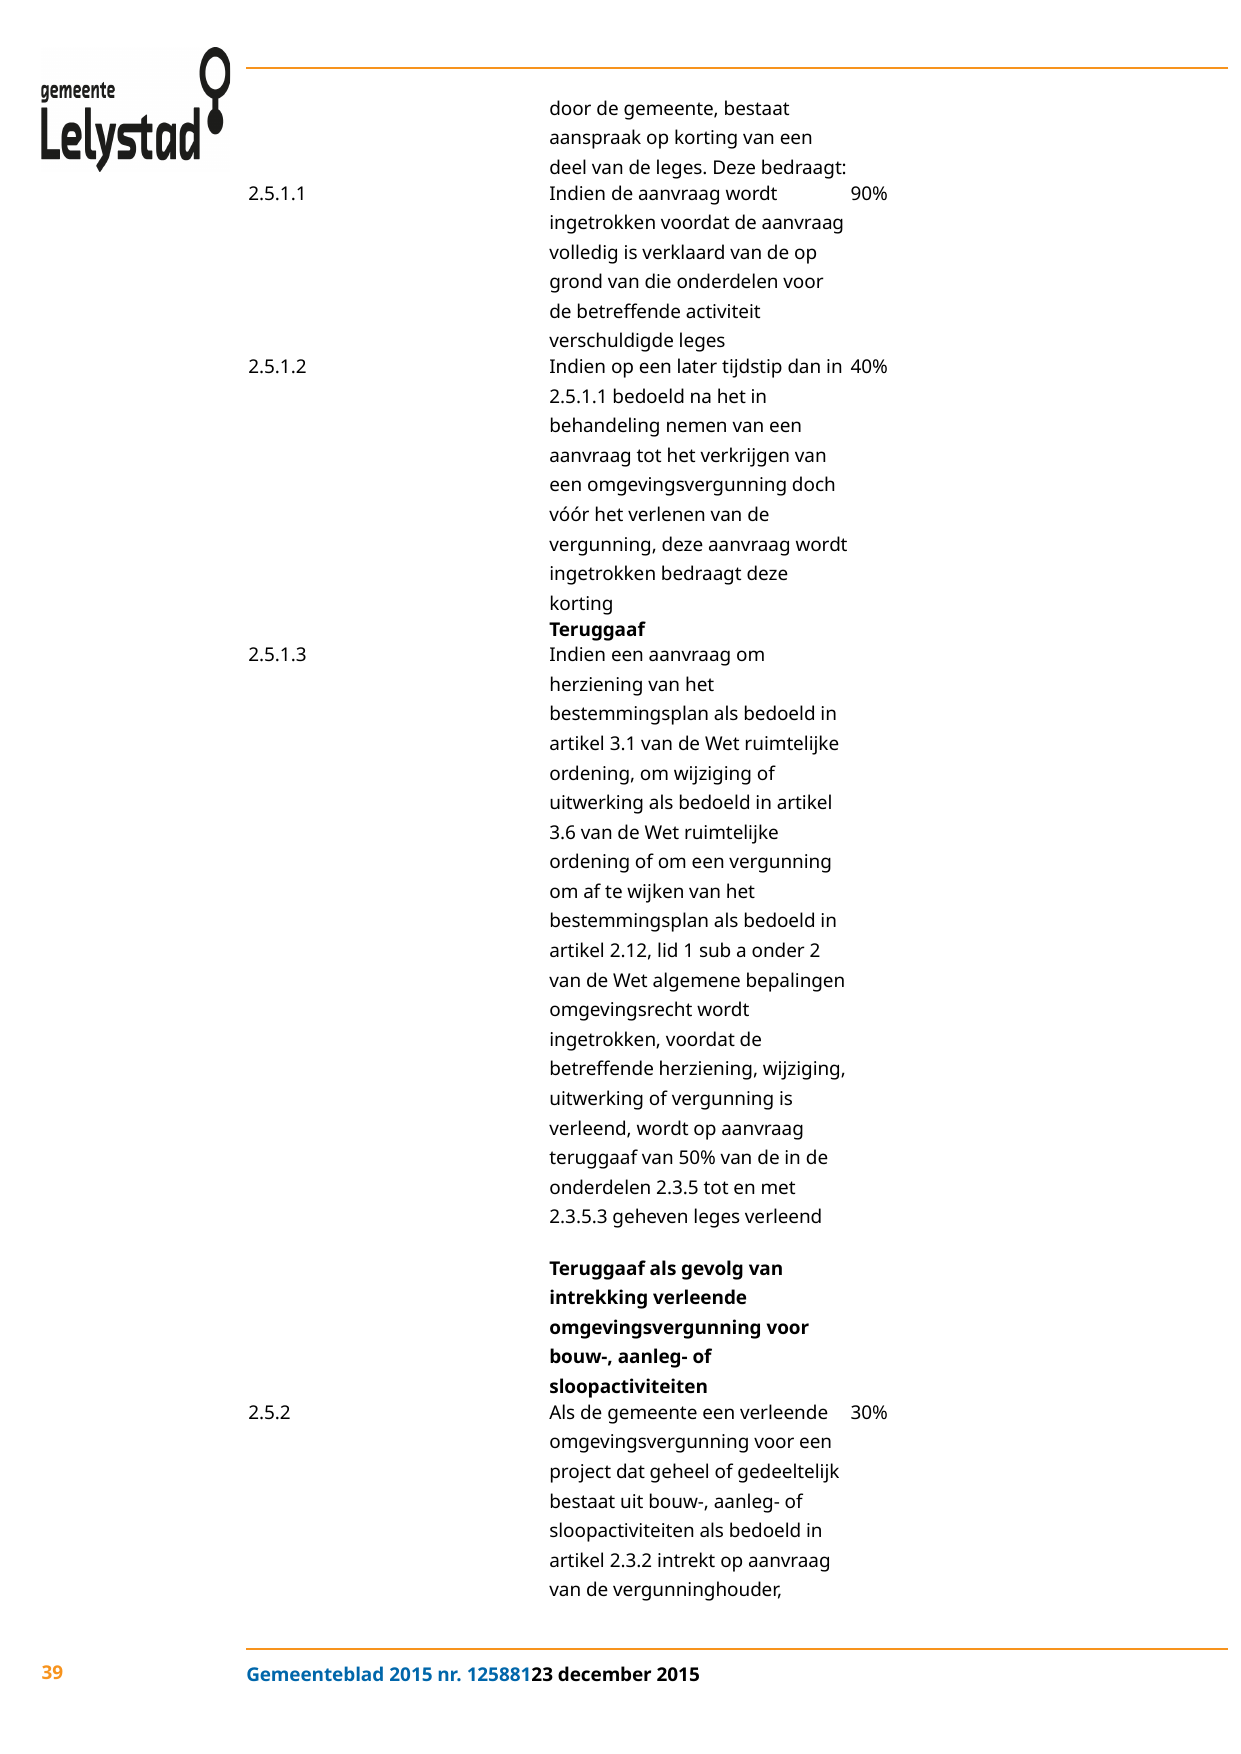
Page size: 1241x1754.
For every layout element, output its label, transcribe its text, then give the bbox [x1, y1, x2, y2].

table_cell [248, 1255, 549, 1399]
table_cell Teruggaaf [549, 616, 850, 641]
table_cell 30% [850, 1399, 1152, 1602]
table_cell [850, 1255, 1152, 1399]
table_cell [850, 1229, 1152, 1255]
table_cell [248, 616, 549, 641]
table_cell 2.5.1.1 [248, 180, 549, 353]
table_cell [248, 1229, 549, 1255]
table_cell 90% [850, 180, 1152, 353]
table_cell Als de gemeente een verleende omgevingsvergunning voor een project dat geheel of gedeeltelijk bestaat uit bouw-, aanleg- of sloopactiviteiten als bedoeld in artikel 2.3.2 intrekt op aanvraag van de vergunninghouder, [549, 1399, 850, 1602]
table_cell 2.5.2 [248, 1399, 549, 1602]
table_cell 2.5.1.3 [248, 641, 549, 1229]
table_cell 40% [850, 353, 1152, 616]
table_cell door de gemeente, bestaat aanspraak op korting van een deel van de leges. Deze bedraagt: [549, 95, 850, 180]
table_cell Indien op een later tijdstip dan in 2.5.1.1 bedoeld na het in behandeling nemen van een aanvraag tot het verkrijgen van een omgevingsvergunning doch vóór het verlenen van de vergunning, deze aanvraag wordt ingetrokken bedraagt deze korting [549, 353, 850, 616]
table_cell Indien een aanvraag om herziening van het bestemmingsplan als bedoeld in artikel 3.1 van de Wet ruimtelijke ordening, om wijziging of uitwerking als bedoeld in artikel 3.6 van de Wet ruimtelijke ordening of om een vergunning om af te wijken van het bestemmingsplan als bedoeld in artikel 2.12, lid 1 sub a onder 2 van de Wet algemene bepalingen omgevingsrecht wordt ingetrokken, voordat de betreffende herziening, wijziging, uitwerking of vergunning is verleend, wordt op aanvraag teruggaaf van 50% van de in de onderdelen 2.3.5 tot en met 2.3.5.3 geheven leges verleend [549, 641, 850, 1229]
table_cell Indien de aanvraag wordt ingetrokken voordat de aanvraag volledig is verklaard van de op grond van die onderdelen voor de betreffende activiteit verschuldigde leges [549, 180, 850, 353]
table_cell [549, 1229, 850, 1255]
table_cell Teruggaaf als gevolg van intrekking verleende omgevingsvergunning voor bouw-, aanleg- of sloopactiviteiten [549, 1255, 850, 1399]
table_cell [850, 641, 1152, 1229]
picture [41, 47, 231, 172]
table_cell [850, 616, 1152, 641]
table_cell [850, 95, 1152, 180]
table_cell [248, 95, 549, 180]
table_cell 2.5.1.2 [248, 353, 549, 616]
